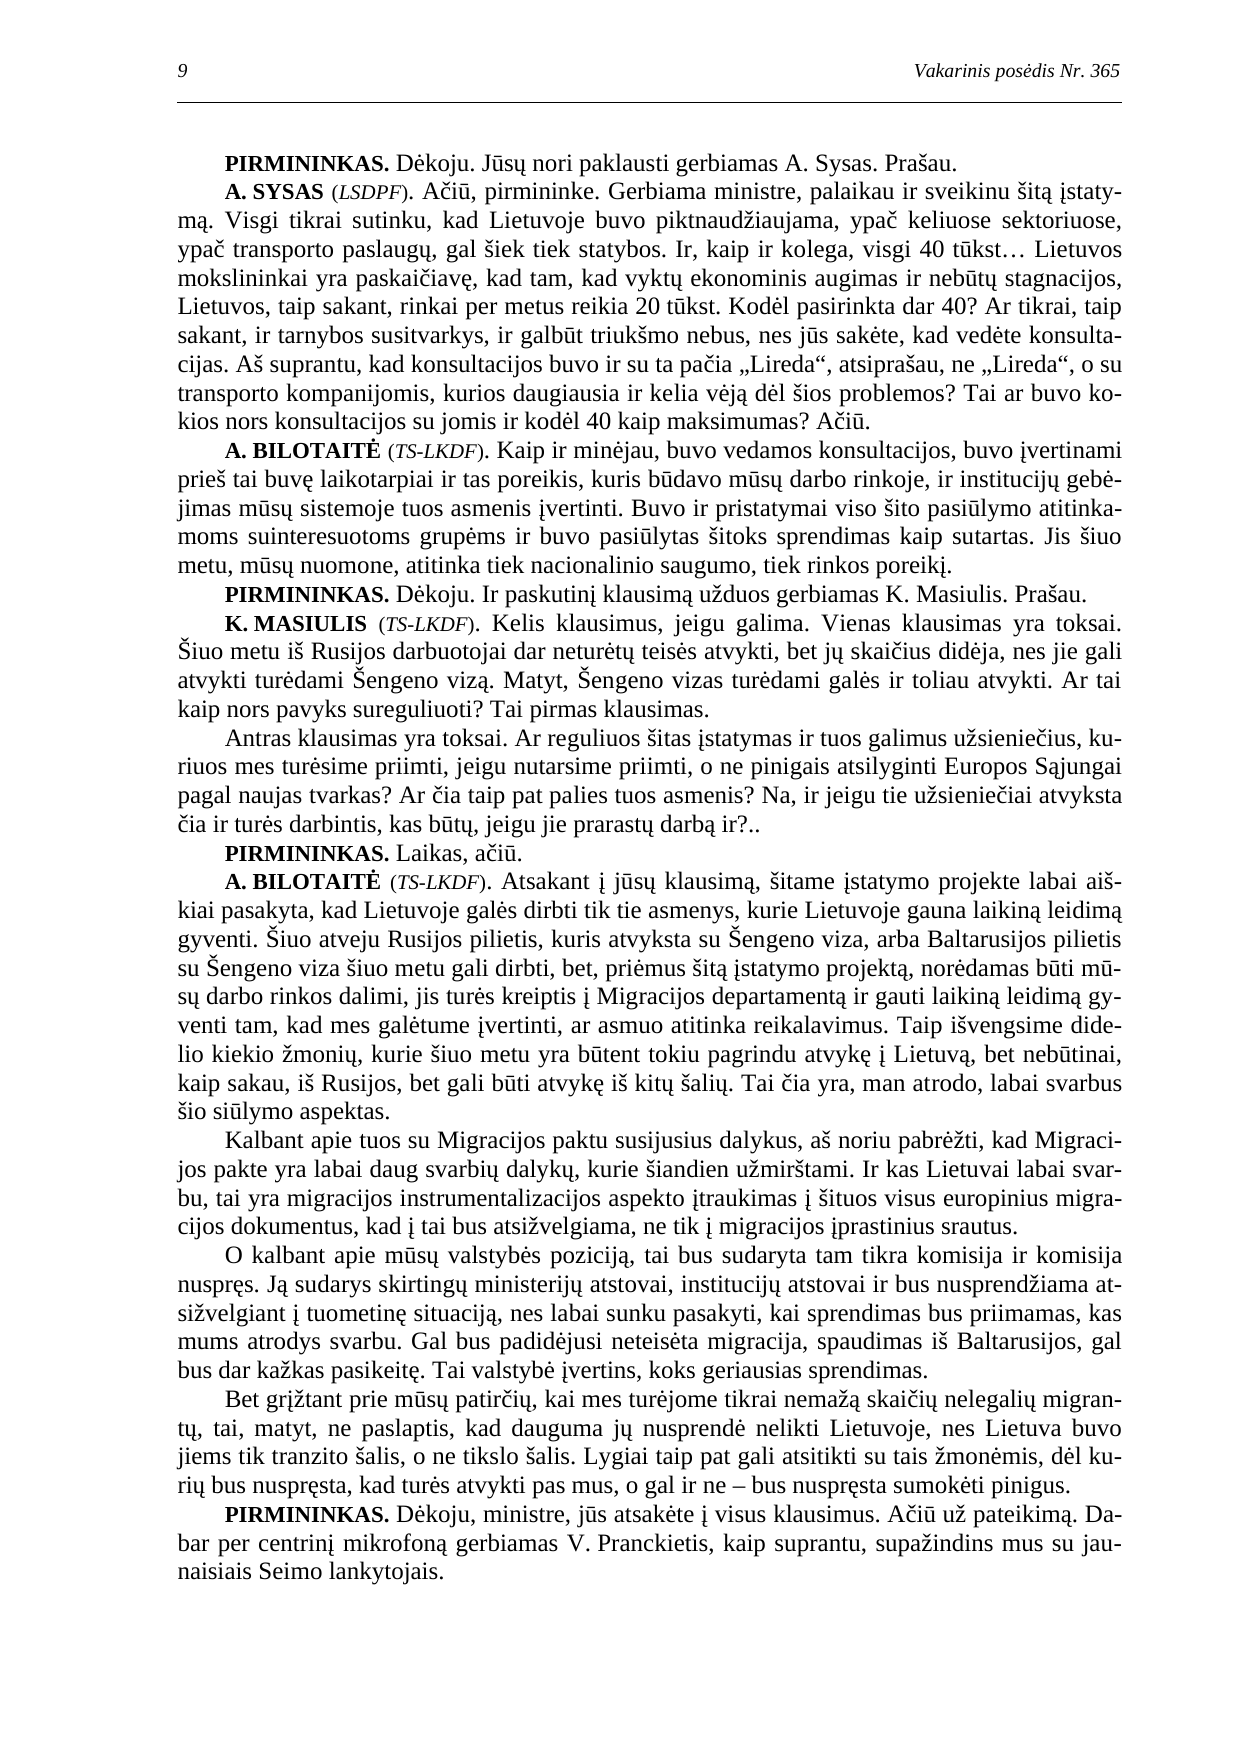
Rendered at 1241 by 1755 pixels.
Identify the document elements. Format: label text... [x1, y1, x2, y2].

text PIRMININKAS. Lai­kas, ačiū. [177, 838, 1122, 866]
text PIRMININKAS. Dė­ko­ju. Jū­sų no­ri pa­klaus­ti ger­bia­mas A. Sy­sas. Pra­šau. [177, 148, 1122, 176]
text PIRMININKAS. Dė­ko­ju. Ir pas­ku­ti­nį klau­si­mą už­duos ger­bia­mas K. Ma­siu­lis. Pra­šau. [177, 579, 1122, 608]
text Kal­bant apie tuos su Mig­ra­ci­jos pak­tu su­si­ju­sius da­ly­kus, aš no­riu pa­brėž­ti, kad Mig­ra­ci­jos pak­te yra la­bai daug svar­bių da­ly­kų, ku­rie šian­dien už­mirš­ta­mi. Ir kas Lie­tu­vai la­bai svar­bu, tai yra mig­ra­ci­jos in­stru­men­ta­li­za­ci­jos as­pek­to įtrau­ki­mas į ši­tuos vi­sus eu­ro­pi­nius mig­ra­ci­jos do­ku­men­tus, kad į tai bus at­si­žvel­gia­ma, ne tik į mig­ra­ci­jos įpras­ti­nius srau­tus. [177, 1125, 1122, 1240]
text A. BILOTAITĖ (TS-LKDF). Kaip ir mi­nė­jau, bu­vo ve­da­mos kon­sul­ta­ci­jos, bu­vo įver­ti­na­mi prieš tai bu­vę lai­ko­tar­piai ir tas po­rei­kis, ku­ris bū­da­vo mū­sų dar­bo rin­ko­je, ir ins­ti­tu­ci­jų ge­bė­ji­mas mū­sų sis­te­mo­je tuos as­me­nis įver­tin­ti. Bu­vo ir pri­sta­ty­mai vi­so ši­to pa­siū­ly­mo ati­tin­ka­moms su­in­te­re­suo­toms gru­pėms ir bu­vo pa­siū­ly­tas ši­toks spren­di­mas kaip su­tar­tas. Jis šiuo me­tu, mū­sų nuo­mo­ne, ati­tin­ka tiek na­cio­na­li­nio sau­gu­mo, tiek rin­kos po­rei­kį. [177, 435, 1122, 579]
text Ant­ras klau­si­mas yra tok­sai. Ar re­gu­liuos ši­tas įsta­ty­mas ir tuos ga­li­mus už­sie­nie­čius, ku­riuos mes tu­rė­si­me pri­im­ti, jei­gu nu­tar­si­me pri­im­ti, o ne pi­ni­gais at­si­ly­gin­ti Eu­ro­pos Są­jun­gai pa­gal nau­jas tvar­kas? Ar čia taip pat pa­lies tuos as­me­nis? Na, ir jei­gu tie už­sie­nie­čiai at­vyks­ta čia ir tu­rės dar­bin­tis, kas bū­tų, jei­gu jie pra­ras­tų dar­bą ir?.. [177, 723, 1122, 838]
text PIRMININKAS. Dė­ko­ju, mi­nist­re, jūs at­sa­kė­te į vi­sus klau­si­mus. Ačiū už pa­tei­ki­mą. Da­bar per cen­tri­nį mik­ro­fo­ną ger­bia­mas V. Pranc­kie­tis, kaip su­pran­tu, su­pa­žin­dins mus su jau­nai­siais Sei­mo lan­ky­to­jais. [177, 1499, 1122, 1585]
text O kal­bant apie mū­sų vals­ty­bės po­zi­ci­ją, tai bus su­da­ry­ta tam tik­ra ko­mi­si­ja ir ko­mi­si­ja nu­spręs. Ją su­da­rys skir­tin­gų mi­nis­te­ri­jų at­sto­vai, ins­ti­tu­ci­jų at­sto­vai ir bus nu­spren­džia­ma at­si­žvel­giant į tuo­me­ti­nę si­tu­a­ci­ją, nes la­bai sun­ku pa­sa­ky­ti, kai spren­di­mas bus pri­ima­mas, kas mums at­ro­dys svar­bu. Gal bus pa­di­dė­ju­si ne­tei­sė­ta mig­ra­ci­ja, spau­di­mas iš Bal­ta­ru­si­jos, gal bus dar kaž­kas pa­si­kei­tę. Tai vals­ty­bė įver­tins, koks ge­riau­sias spren­di­mas. [177, 1240, 1122, 1384]
text K. MASIULIS (TS-LKDF). Ke­lis klau­si­mus, jei­gu ga­li­ma. Vie­nas klau­si­mas yra tok­sai. Šiuo me­tu iš Ru­si­jos dar­buo­to­jai dar ne­tu­rė­tų tei­sės at­vyk­ti, bet jų skai­čius di­dė­ja, nes jie ga­li at­vyk­ti tu­rė­da­mi Šen­ge­no vi­zą. Ma­tyt, Šen­ge­no vi­zas tu­rė­da­mi ga­lės ir to­liau at­vyk­ti. Ar tai kaip nors pa­vyks su­re­gu­liuo­ti? Tai pir­mas klau­si­mas. [177, 608, 1122, 723]
text Bet grįž­tant prie mū­sų pa­tir­čių, kai mes tu­rė­jo­me tik­rai ne­ma­žą skai­čių ne­le­ga­lių mig­ran­tų, tai, ma­tyt, ne pa­slap­tis, kad dau­gu­ma jų nu­spren­dė ne­lik­ti Lie­tu­vo­je, nes Lie­tu­va bu­vo jiems tik tran­zi­to ša­lis, o ne tiks­lo ša­lis. Ly­giai taip pat ga­li at­si­tik­ti su tais žmo­nė­mis, dėl ku­rių bus nu­spręs­ta, kad tu­rės at­vyk­ti pas mus, o gal ir ne – bus nu­spręs­ta su­mo­kė­ti pi­ni­gus. [177, 1384, 1122, 1499]
text A. SYSAS (LSDPF). Ačiū, pir­mi­nin­ke. Ger­bia­ma mi­nist­re, pa­lai­kau ir svei­ki­nu ši­tą įsta­ty­mą. Vis­gi tik­rai su­tin­ku, kad Lie­tu­vo­je bu­vo pik­tnau­džiau­ja­ma, ypač ke­liuo­se sek­to­riuo­se, ypač trans­por­to pa­slau­gų, gal šiek tiek sta­ty­bos. Ir, kaip ir ko­le­ga, vis­gi 40 tūkst… Lie­tu­vos moks­li­nin­kai yra pa­skai­čia­vę, kad tam, kad vyk­tų eko­no­mi­nis au­gi­mas ir ne­bū­tų stag­na­ci­jos, Lie­tu­vos, taip sa­kant, rin­kai per me­tus rei­kia 20 tūkst. Ko­dėl pa­si­rink­ta dar 40? Ar tik­rai, taip sa­kant, ir tar­ny­bos su­si­tvar­kys, ir gal­būt triukš­mo ne­bus, nes jūs sa­kė­te, kad ve­dė­te kon­sul­ta­ci­jas. Aš su­pran­tu, kad kon­sul­ta­ci­jos bu­vo ir su ta pa­čia „Li­re­da“, at­si­pra­šau, ne „Li­re­da“, o su trans­por­to kom­pa­ni­jo­mis, ku­rios dau­giau­sia ir ke­lia vė­ją dėl šios pro­ble­mos? Tai ar bu­vo ko­kios nors kon­sul­ta­ci­jos su jo­mis ir ko­dėl 40 kaip mak­si­mu­mas? Ačiū. [177, 176, 1122, 435]
text A. BILOTAITĖ (TS-LKDF). At­sa­kant į jū­sų klau­si­mą, ši­ta­me įsta­ty­mo pro­jek­te la­bai aiš­kiai pa­sa­ky­ta, kad Lie­tu­vo­je ga­lės dirb­ti tik tie as­me­nys, ku­rie Lie­tu­vo­je gau­na lai­ki­ną lei­di­mą gy­ven­ti. Šiuo at­ve­ju Ru­si­jos pi­lie­tis, ku­ris at­vyks­ta su Šen­ge­no vi­za, ar­ba Bal­ta­ru­si­jos pi­lie­tis su Šen­ge­no vi­za šiuo me­tu ga­li dirb­ti, bet, pri­ėmus ši­tą įsta­ty­mo pro­jek­tą, no­rė­da­mas bū­ti mū­sų dar­bo rin­kos da­li­mi, jis tu­rės kreip­tis į Mig­ra­ci­jos de­par­ta­men­tą ir gau­ti lai­ki­ną lei­di­mą gy­ven­ti tam, kad mes ga­lė­tu­me įver­tin­ti, ar as­muo ati­tin­ka rei­ka­la­vi­mus. Taip iš­veng­si­me di­de­lio kie­kio žmo­nių, ku­rie šiuo me­tu yra bū­tent to­kiu pa­grin­du at­vy­kę į Lie­tu­vą, bet ne­bū­ti­nai, kaip sa­kau, iš Ru­si­jos, bet ga­li bū­ti at­vy­kę iš ki­tų ša­lių. Tai čia yra, man at­ro­do, la­bai svar­bus šio siū­ly­mo as­pek­tas. [177, 866, 1122, 1125]
